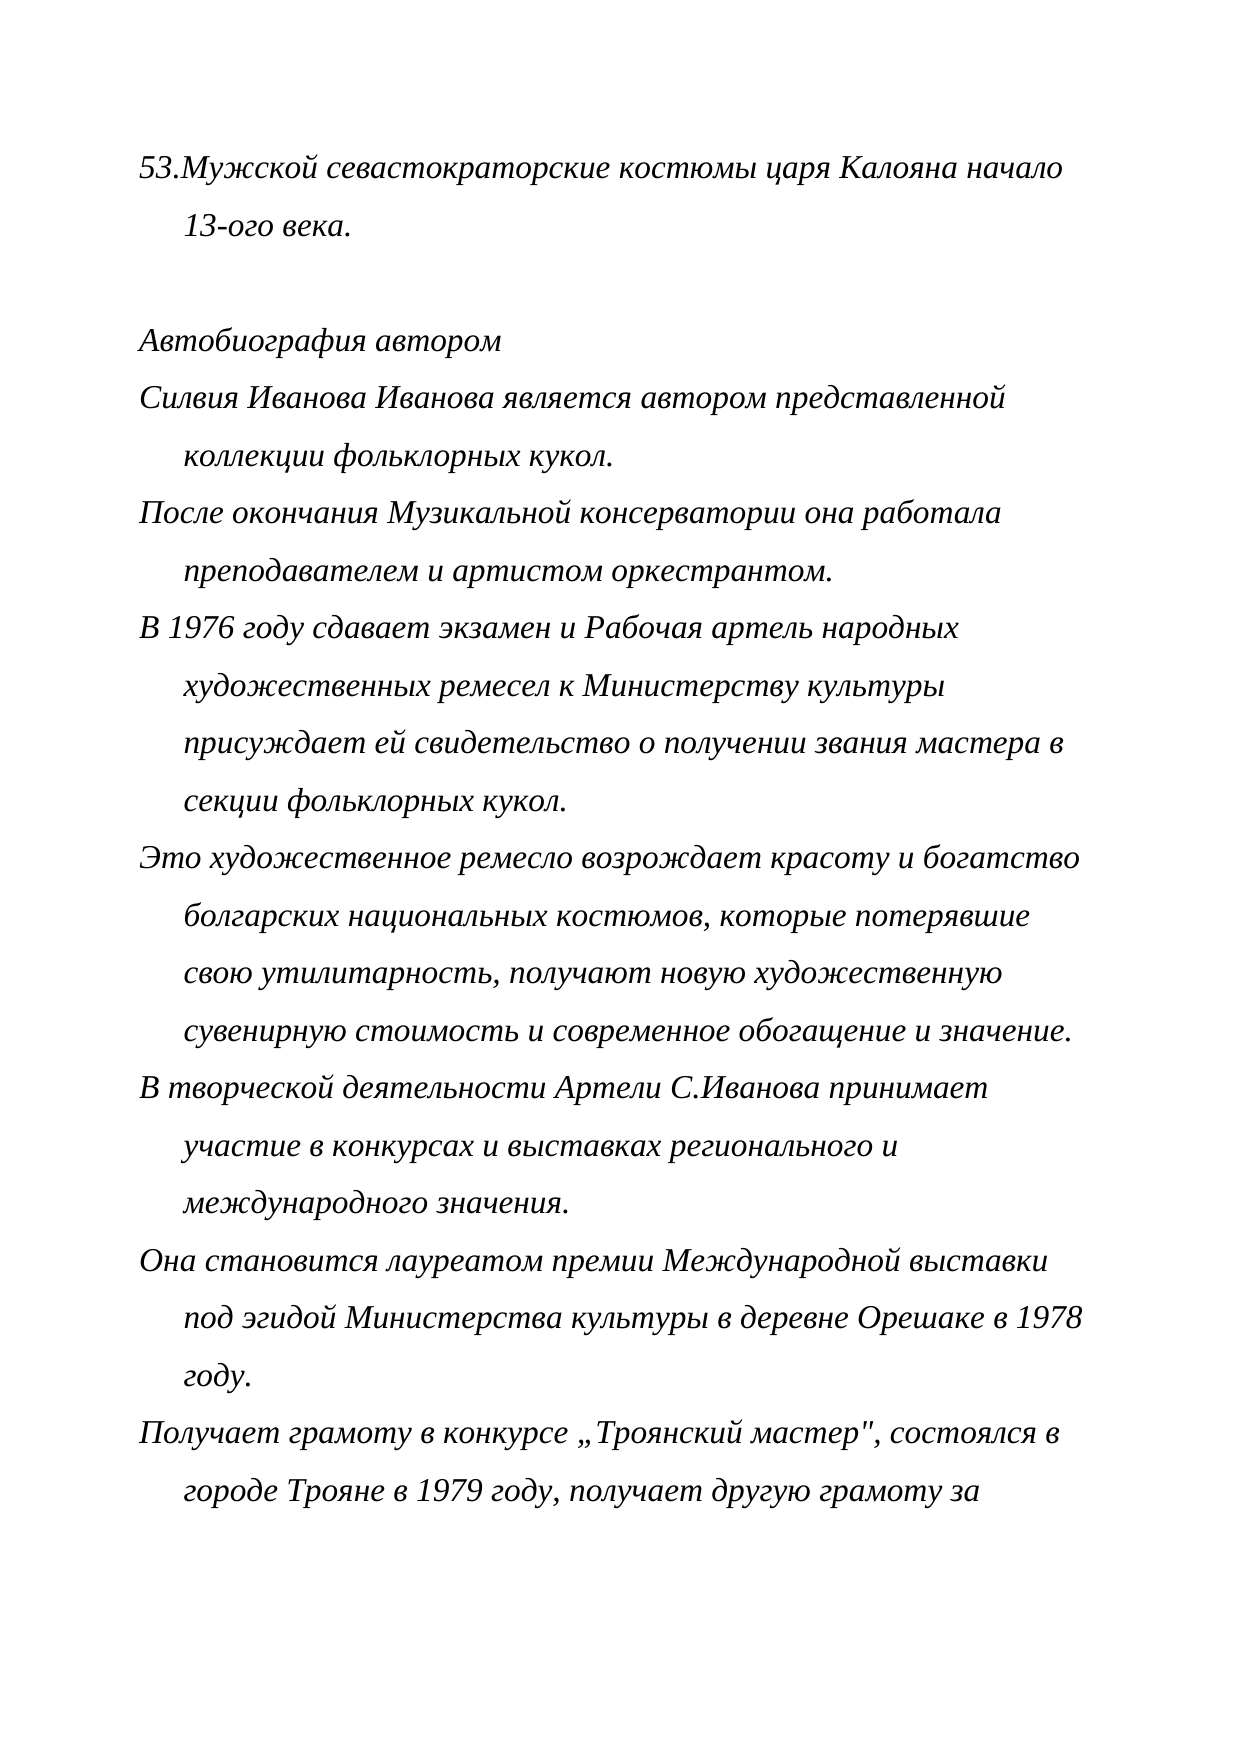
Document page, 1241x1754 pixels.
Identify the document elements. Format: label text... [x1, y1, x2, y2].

text Автобиография автором [139, 320, 1101, 358]
text Это художественное ремесло возрождает красоту и богатство болгарских национальных костюмов, которые потерявшие свою утилитарность, получают новую художественную сувенирную стоимость и современное обогащение и значение. [139, 838, 1101, 1048]
text В 1976 году сдавает экзамен и Рабочая артель народных художественных ремесел к Министерству культуры присуждает ей свидетельство о получении звания мастера в секции фольклорных кукол. [139, 608, 1101, 818]
text 53.Мужской севастократорские костюмы царя Калояна начало 13-ого века. [139, 148, 1101, 243]
text Она становится лауреатом премии Международной выставки под эгидой Министерства культуры в деревне Орешаке в 1978 году. [139, 1240, 1101, 1393]
text После окончания Музикальной консерватории она работала преподавателем и артистом оркестрантом. [139, 493, 1101, 588]
text Силвия Иванова Иванова является автором представленной коллекции фольклорных кукол. [139, 378, 1101, 473]
text В творческой деятельности Артели С.Иванова принимает участие в конкурсах и выставках регионального и международного значения. [139, 1068, 1101, 1221]
text Получает грамоту в конкурсе „Троянский мастер", состоялся в городе Трояне в 1979 году, получает другую грамоту за [139, 1413, 1101, 1508]
